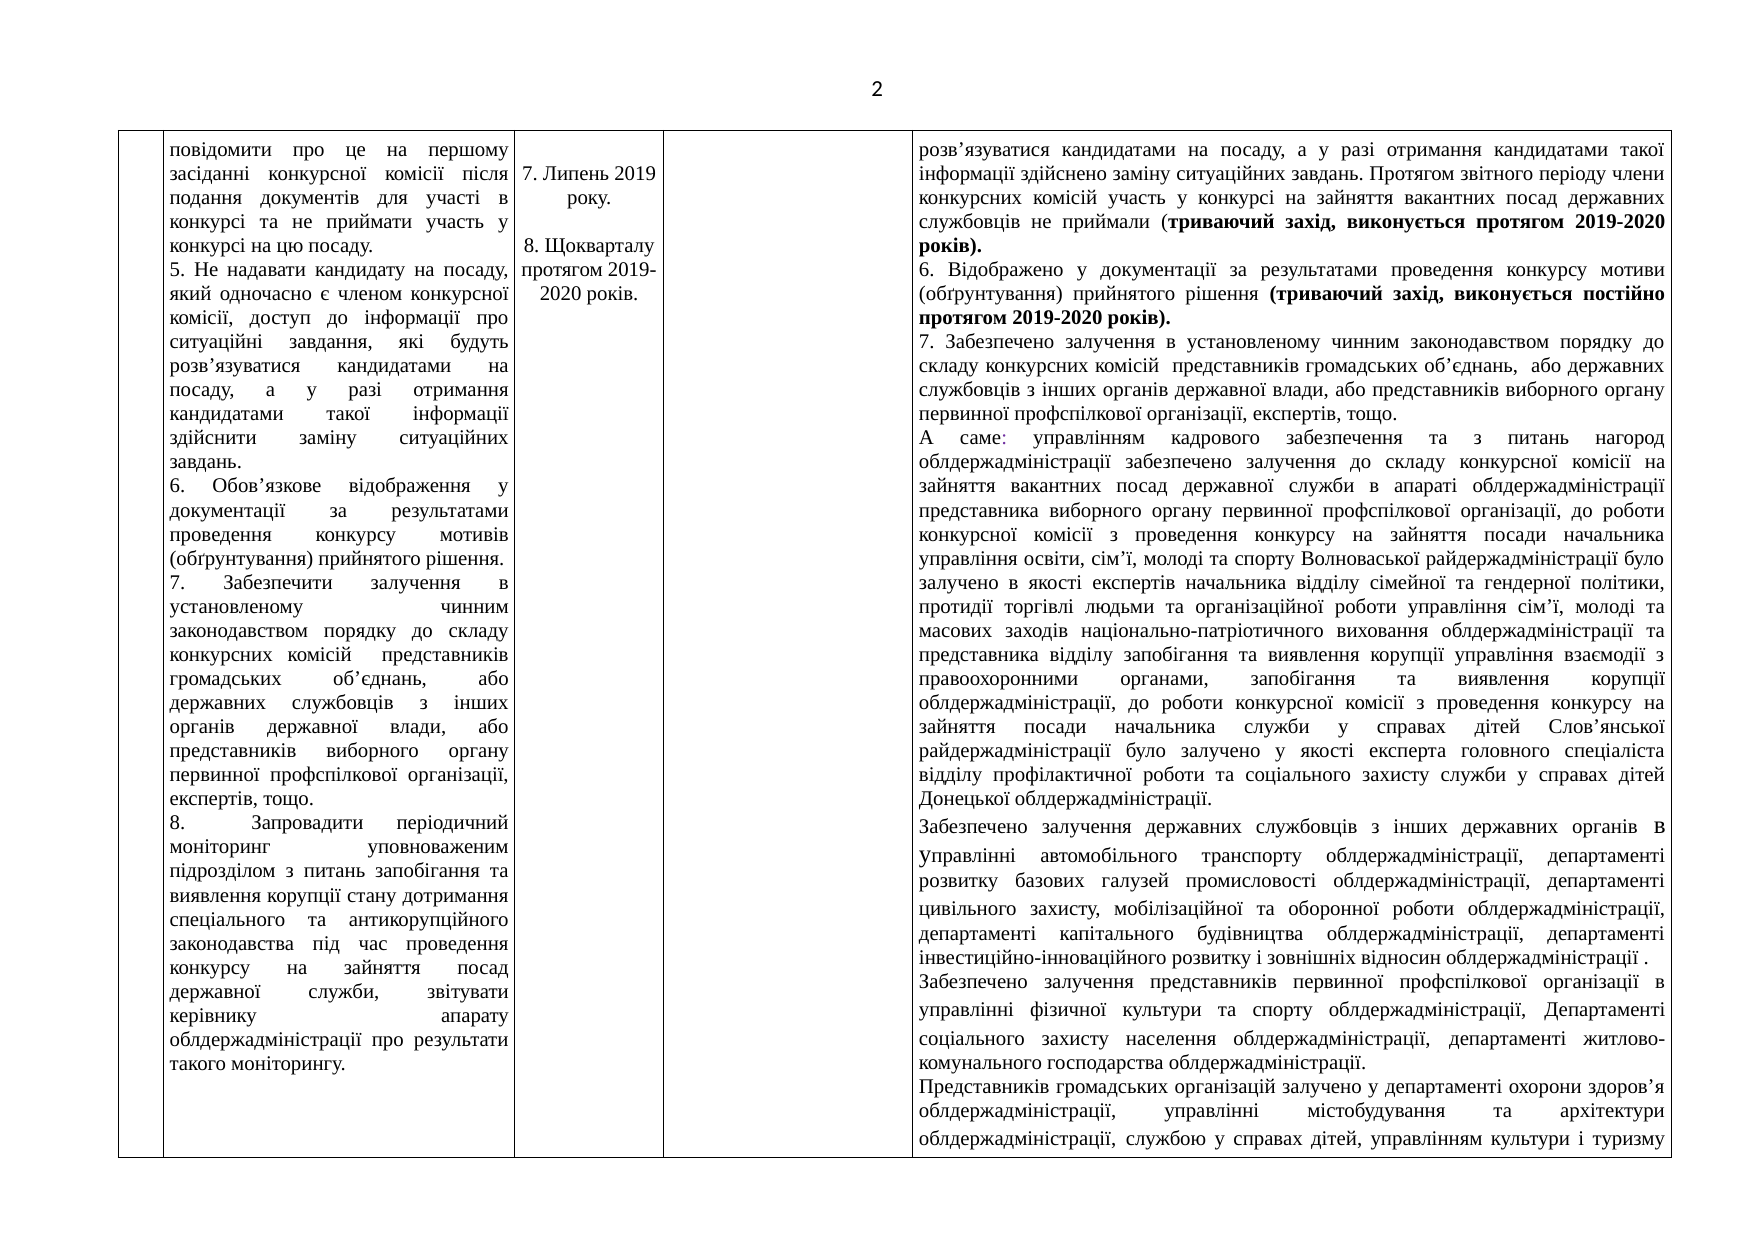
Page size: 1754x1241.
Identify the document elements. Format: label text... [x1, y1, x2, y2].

table_cell [1681, 130, 1688, 1157]
table_cell повідомити про це на першому засіданні конкурсної комісії після подання документів для участі в конкурсі та не приймати участь у конкурсі на цю посаду. 5. Не надавати кандидату на посаду, який одночасно є членом конкурсної комісії, доступ до інформації про ситуаційні завдання, які будуть розв’язуватися кандидатами на посаду, а у разі отримання кандидатами такої інформації здійснити заміну ситуаційних завдань. 6. Обов’язкове відображення у документації за результатами проведення конкурсу мотивів (обґрунтування) прийнятого рішення. 7. Забезпечити залучення в установленому чинним законодавством порядку до складу конкурсних комісій представників громадських об’єднань, або державних службовців з інших органів державної влади, або представників виборного органу первинної профспілкової організації, експертів, тощо. 8. Запровадити періодичний моніторинг уповноваженим підрозділом з питань запобігання та виявлення корупції стану дотримання спеціального та антикорупційного законодавства під час проведення конкурсу на зайняття посад державної служби, звітувати керівнику апарату облдержадміністрації про результати такого моніторингу. [164, 131, 514, 1157]
table_cell [664, 131, 912, 1157]
table_cell розв’язуватися кандидатами на посаду, а у разі отримання кандидатами такої інформації здійснено заміну ситуаційних завдань. Протягом звітного періоду члени конкурсних комісій участь у конкурсі на зайняття вакантних посад державних службовців не приймали (триваючий захід, виконується протягом 2019-2020 років). 6. Відображено у документації за результатами проведення конкурсу мотиви (обґрунтування) прийнятого рішення (триваючий захід, виконується постійно протягом 2019-2020 років). 7. Забезпечено залучення в установленому чинним законодавством порядку до складу конкурсних комісій представників громадських об’єднань, або державних службовців з інших органів державної влади, або представників виборного органу первинної профспілкової організації, експертів, тощо. А саме: управлінням кадрового забезпечення та з питань нагород облдержадміністрації забезпечено залучення до складу конкурсної комісії на зайняття вакантних посад державної служби в апараті облдержадміністрації представника виборного органу первинної профспілкової організації, до роботи конкурсної комісії з проведення конкурсу на зайняття посади начальника управління освіти, сім’ї, молоді та спорту Волноваської райдержадміністрації було залучено в якості експертів начальника відділу сімейної та гендерної політики, протидії торгівлі людьми та організаційної роботи управління сім’ї, молоді та масових заходів національно-патріотичного виховання облдержадміністрації та представника відділу запобігання та виявлення корупції управління взаємодії з правоохоронними органами, запобігання та виявлення корупції облдержадміністрації, до роботи конкурсної комісії з проведення конкурсу на зайняття посади начальника служби у справах дітей Слов’янської райдержадміністрації було залучено у якості експерта головного спеціаліста відділу профілактичної роботи та соціального захисту служби у справах дітей Донецької облдержадміністрації. Забезпечено залучення державних службовців з інших державних органів в управлінні автомобільного транспорту облдержадміністрації, департаменті розвитку базових галузей промисловості облдержадміністрації, департаменті цивільного захисту, мобілізаційної та оборонної роботи облдержадміністрації, департаменті капітального будівництва облдержадміністрації, департаменті інвестиційно-інноваційного розвитку і зовнішніх відносин облдержадміністрації . Забезпечено залучення представників первинної профспілкової організації в управлінні фізичної культури та спорту облдержадміністрації, Департаменті соціального захисту населення облдержадміністрації, департаменті житлово-комунального господарства облдержадміністрації. Представників громадських організацій залучено у департаменті охорони здоров’я облдержадміністрації, управлінні містобудування та архітектури облдержадміністрації, службою у справах дітей, управлінням культури і туризму [913, 131, 1671, 1157]
table_cell 7. Липень 2019 року. 8. Щокварталу протягом 2019-2020 років. [515, 131, 663, 1157]
table_cell [119, 131, 163, 1157]
table_cell [1672, 130, 1681, 1157]
